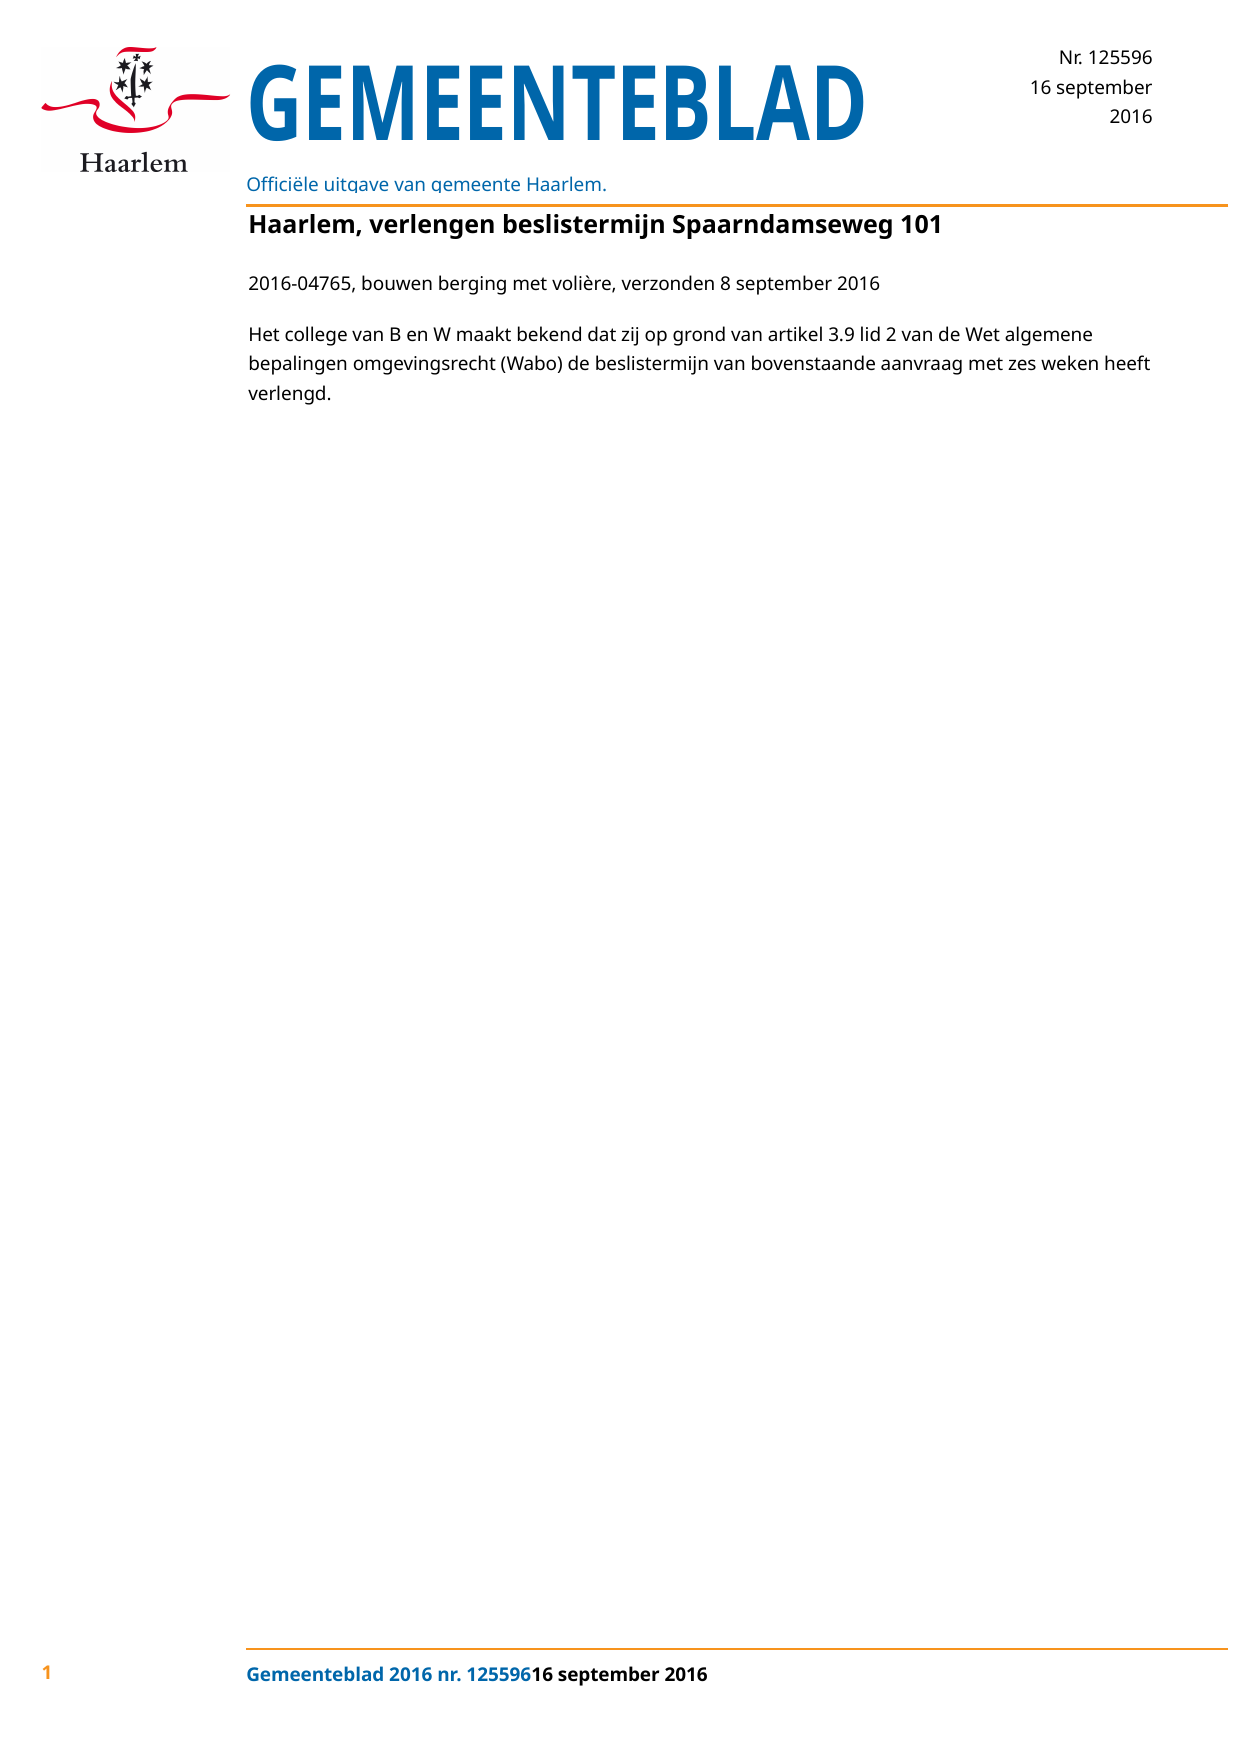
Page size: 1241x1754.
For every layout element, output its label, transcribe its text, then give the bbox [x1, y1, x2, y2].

picture [41, 47, 231, 172]
text Het college van B en W maakt bekend dat zij op grond van artikel 3.9 lid 2 van de Wet algemene bepalingen omgevingsrecht (Wabo) de beslistermijn van bovenstaande aanvraag met zes weken heeft verlengd. [248, 321, 1152, 406]
text Haarlem, verlengen beslistermijn Spaarndamseweg 101 [248, 207, 1152, 241]
text 2016-04765, bouwen berging met volière, verzonden 8 september 2016 [248, 270, 1152, 296]
